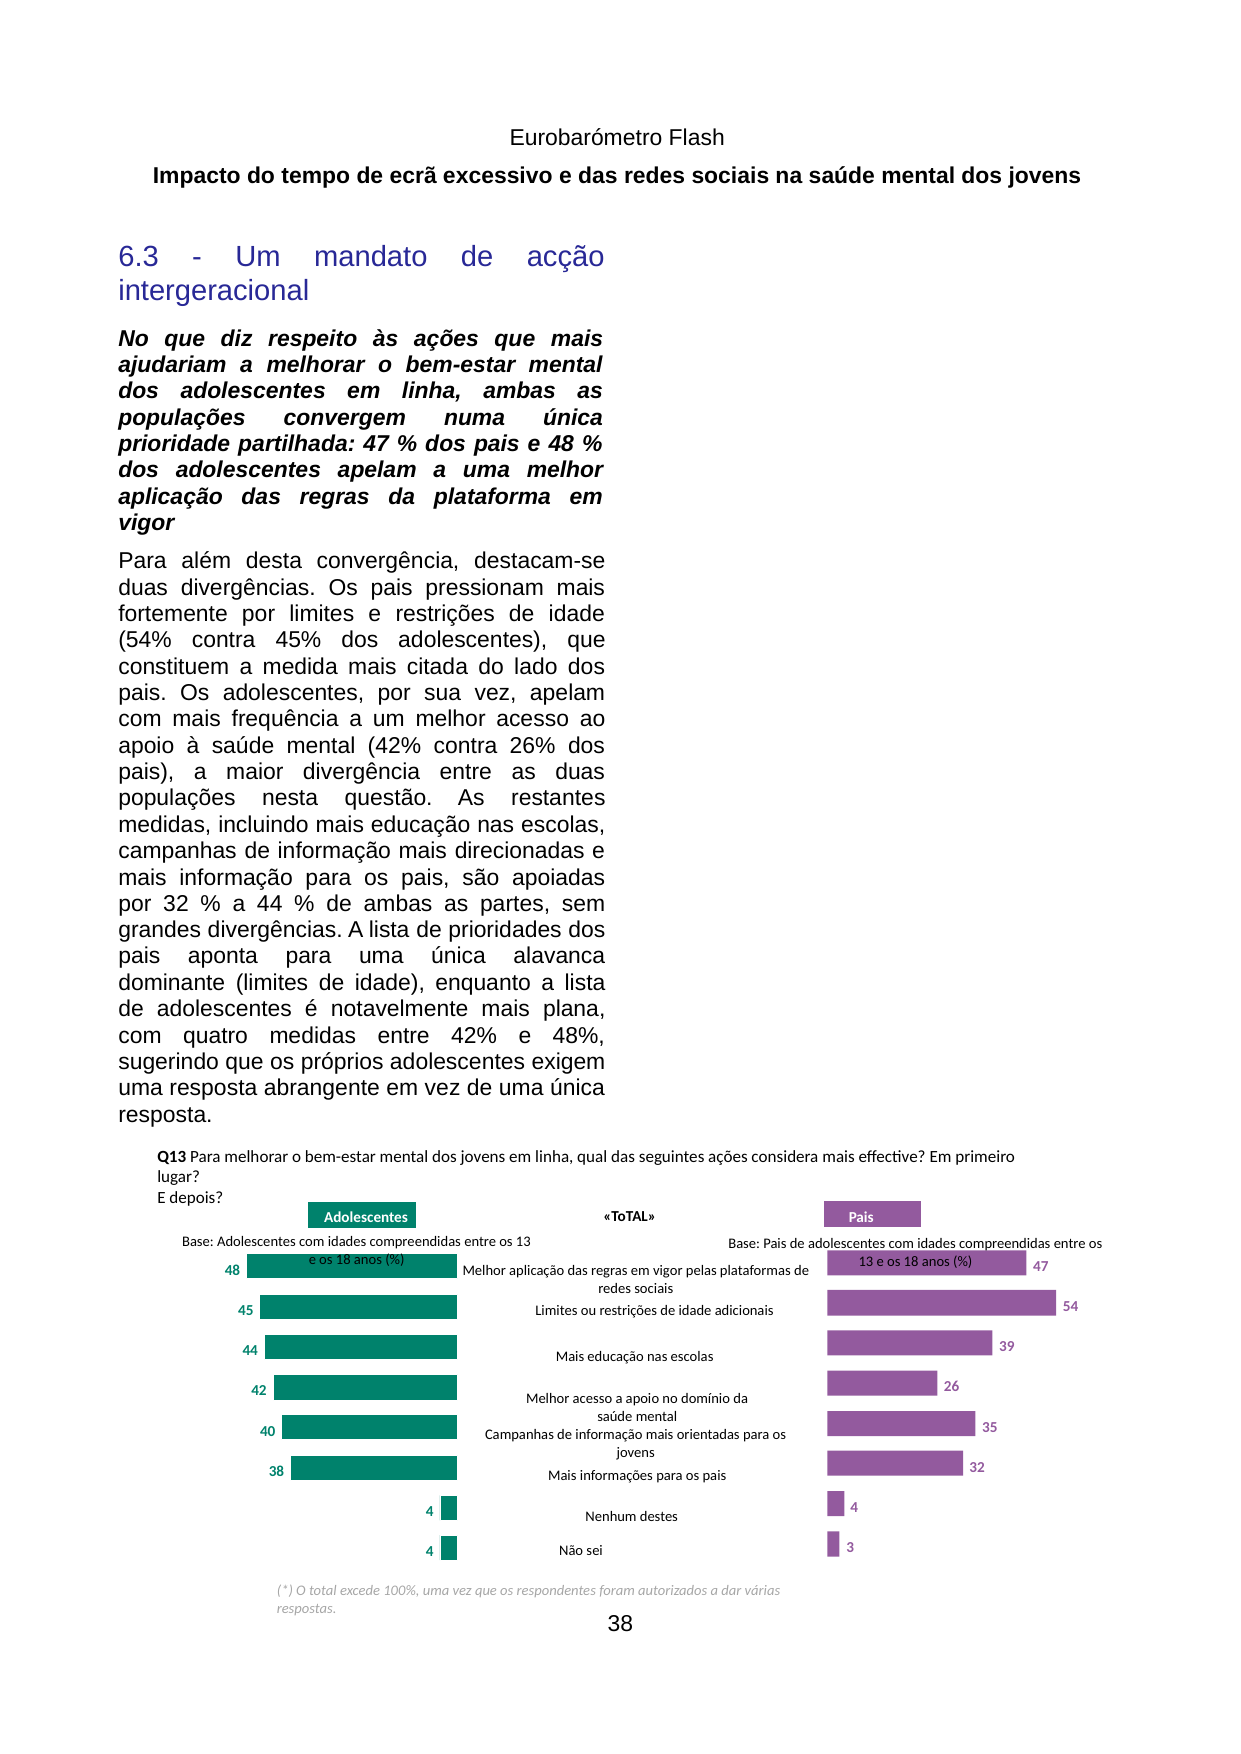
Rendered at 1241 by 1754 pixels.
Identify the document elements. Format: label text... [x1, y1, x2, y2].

text Para além desta convergência, destacam-se duas divergências. Os pais pressionam mais fortemente por limites e restrições de idade (54% contra 45% dos adolescentes), que constituem a medida mais citada do lado dos pais. Os adolescentes, por sua vez, apelam com mais frequência a um melhor acesso ao apoio à saúde mental (42% contra 26% dos pais), a maior divergência entre as duas populações nesta questão. As restantes medidas, incluindo mais educação nas escolas, campanhas de informação mais direcionadas e mais informação para os pais, são apoiadas por 32 % a 44 % de ambas as partes, sem grandes divergências. A lista de prioridades dos pais aponta para uma única alavanca dominante (limites de idade), enquanto a lista de adolescentes é notavelmente mais plana, com quatro medidas entre 42% e 48%, sugerindo que os próprios adolescentes exigem uma resposta abrangente em vez de uma única resposta. [118, 547, 605, 1127]
subtitle 6.3 - Um mandato de acção intergeracional [118, 239, 605, 306]
text No que diz respeito às ações que mais ajudariam a melhorar o bem-estar mental dos adolescentes em linha, ambas as populações convergem numa única prioridade partilhada: 47 % dos pais e 48 % dos adolescentes apelam a uma melhor aplicação das regras da plataforma em vigor [118, 324, 605, 535]
